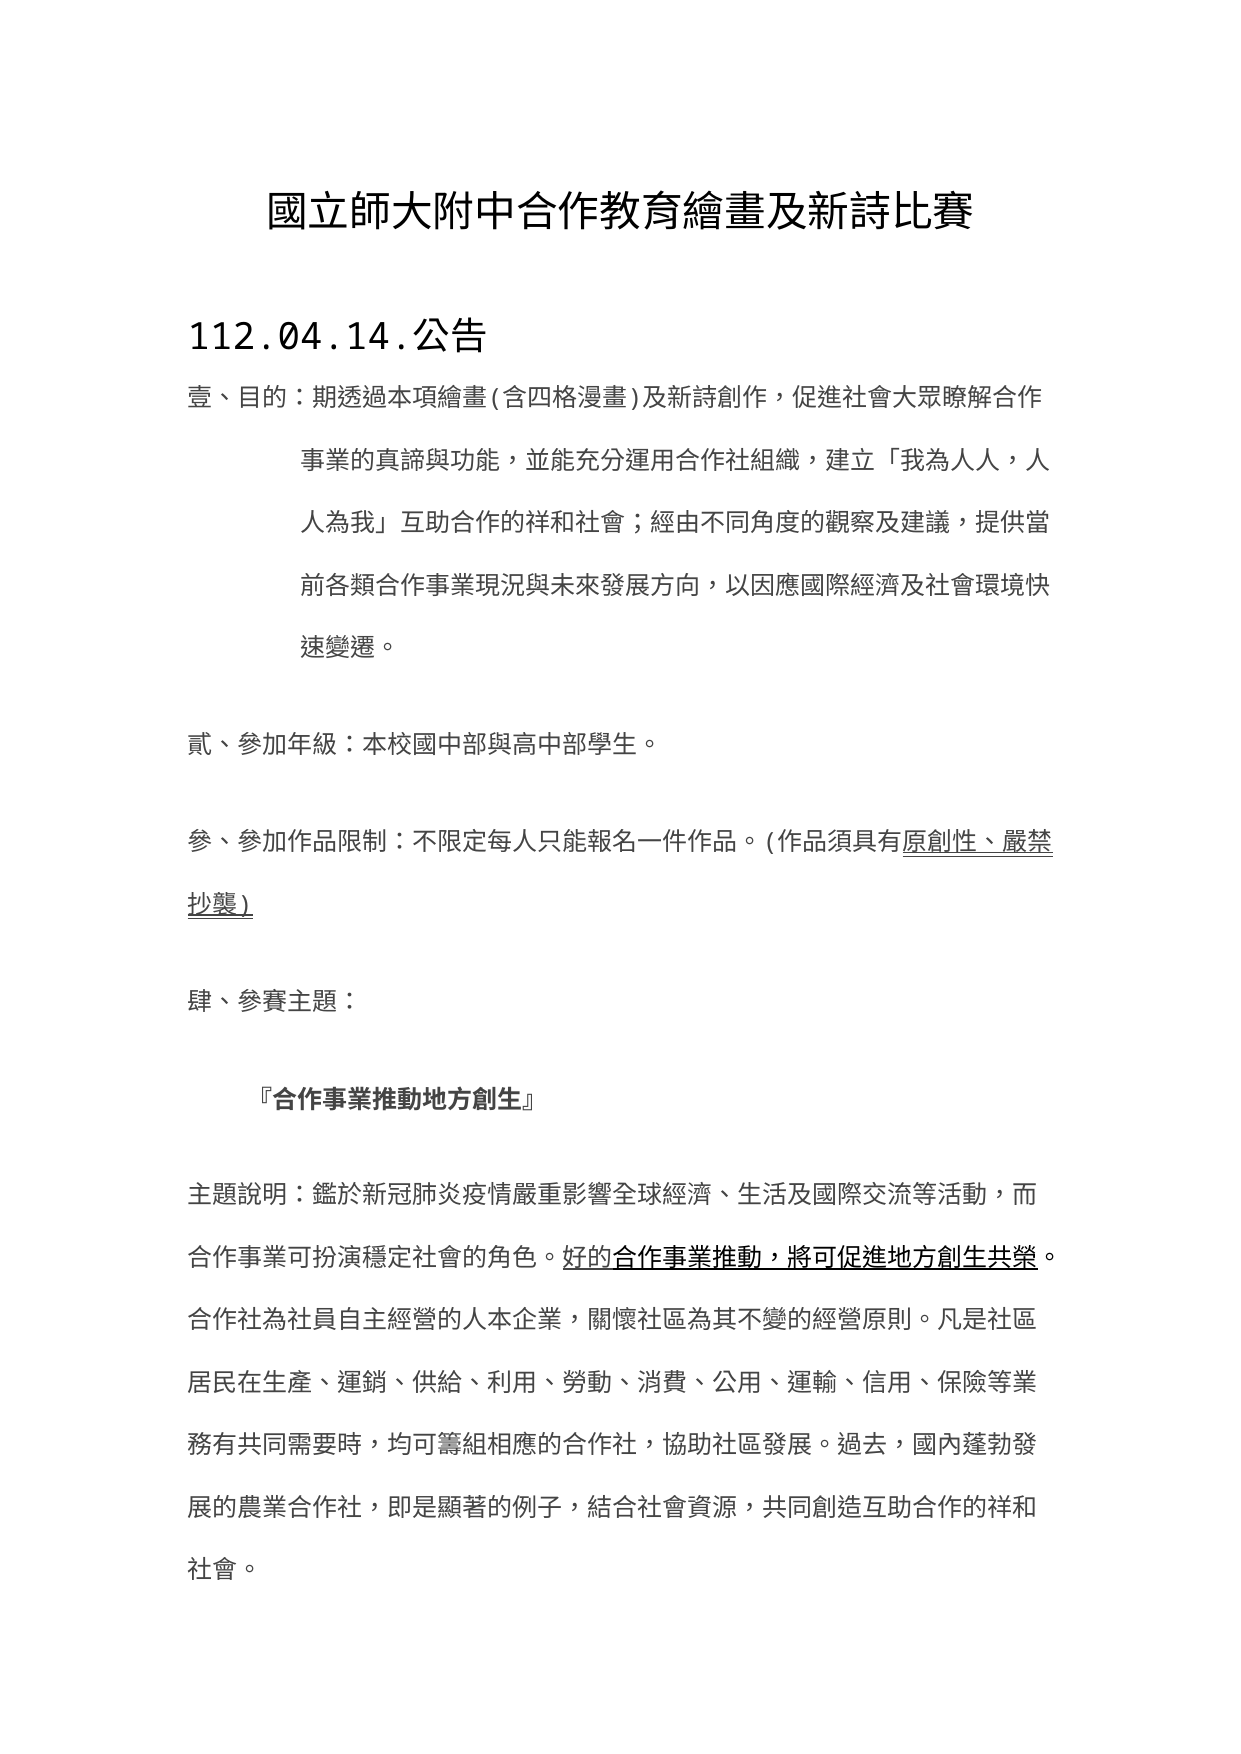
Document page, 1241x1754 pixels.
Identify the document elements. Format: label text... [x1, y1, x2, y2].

text 肆、參賽主題： [187, 957, 1053, 1020]
text 『合作事業推動地方創生』 [187, 1054, 1053, 1117]
text 國立師大附中合作教育繪畫及新詩比賽 [187, 167, 1053, 229]
text 參、參加作品限制：不限定每人只能報名一件作品。(作品須具有原創性、嚴禁抄襲) [187, 798, 1053, 923]
text 112.04.14.公告 [187, 229, 1053, 354]
text 主題說明：鑑於新冠肺炎疫情嚴重影響全球經濟、生活及國際交流等活動，而合作事業可扮演穩定社會的角色。好的合作事業推動，將可促進地方創生共榮。合作社為社員自主經營的人本企業，關懷社區為其不變的經營原則。凡是社區居民在生產、運銷、供給、利用、勞動、消費、公用、運輸、信用、保險等業務有共同需要時，均可籌組相應的合作社，協助社區發展。過去，國內蓬勃發展的農業合作社，即是顯著的例子，結合社會資源，共同創造互助合作的祥和社會。 [187, 1151, 1053, 1589]
text 貳、參加年級：本校國中部與高中部學生。 [187, 701, 1053, 764]
text 壹、目的：期透過本項繪畫(含四格漫畫)及新詩創作，促進社會大眾瞭解合作事業的真諦與功能，並能充分運用合作社組織，建立「我為人人，人人為我」互助合作的祥和社會；經由不同角度的觀察及建議，提供當前各類合作事業現況與未來發展方向，以因應國際經濟及社會環境快速變遷。 [187, 354, 1053, 667]
